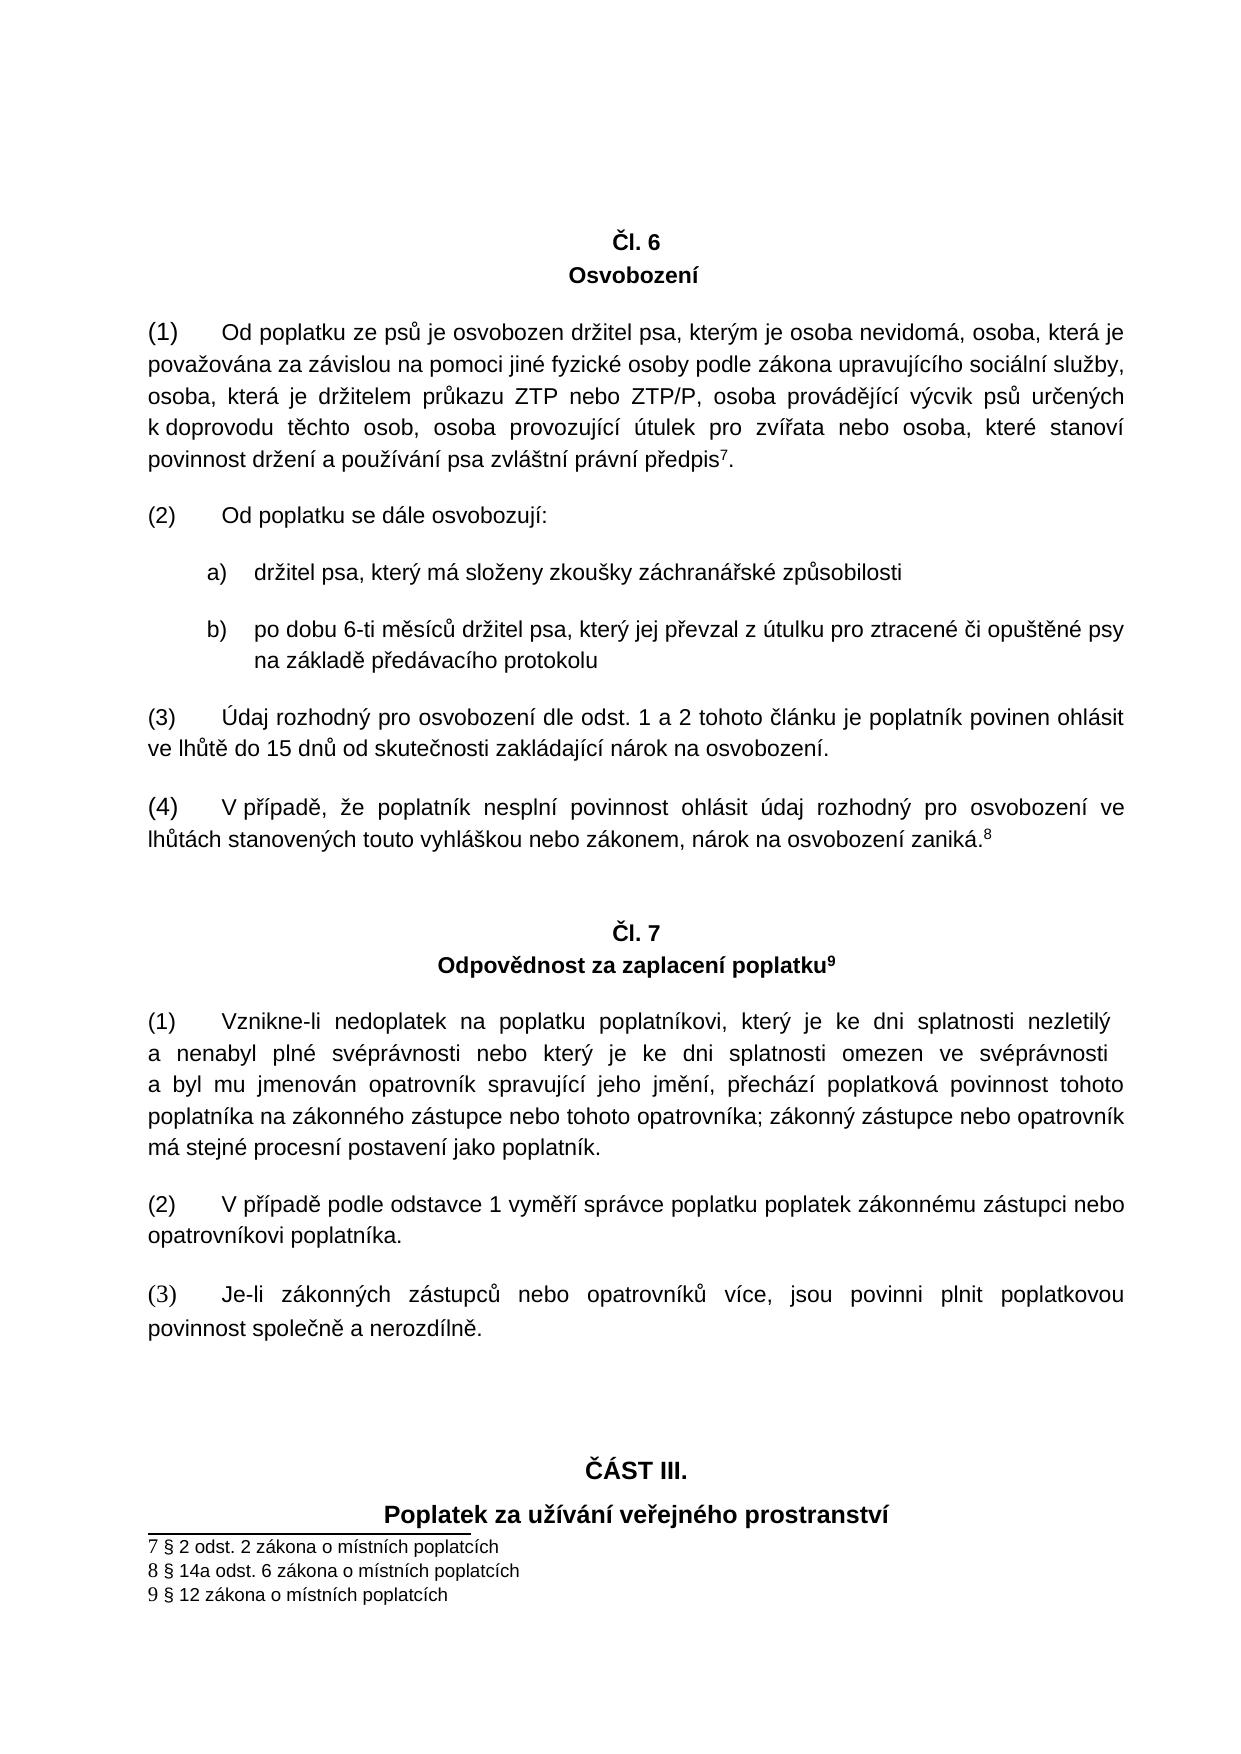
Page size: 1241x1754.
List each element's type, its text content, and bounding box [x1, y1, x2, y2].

list Od poplatku ze psů je osvobozen držitel psa, kterým je osoba nevidomá, osoba, která je považována za závislou na pomoci jiné fyzické osoby podle zákona upravujícího sociální služby, osoba, která je držitelem průkazu ZTP nebo ZTP/P, osoba provádějící výcvik psů určených k doprovodu těchto osob, osoba provozující útulek pro zvířata nebo osoba, které stanoví povinnost držení a používání psa zvláštní právní předpis. [148, 317, 1125, 472]
list § 14a odst. 6 zákona o místních poplatcích [148, 1558, 1125, 1582]
list Údaj rozhodný pro osvobození dle odst. 1 a 2 tohoto článku je poplatník povinen ohlásit ve lhůtě do 15 dnů od skutečnosti zakládající nárok na osvobození. [148, 704, 1125, 762]
list Je-li zákonných zástupců nebo opatrovníků více, jsou povinni plnit poplatkovou povinnost společně a nerozdílně. [148, 1279, 1125, 1342]
text § 12 zákona o místních poplatcích [148, 1582, 1125, 1606]
text Osvobození [148, 262, 1125, 288]
text ČÁST III. [148, 1456, 1125, 1484]
list V případě podle odstavce 1 vyměří správce poplatku poplatek zákonnému zástupci nebo opatrovníkovi poplatníka. [148, 1191, 1125, 1249]
list Vznikne-li nedoplatek na poplatku poplatníkovi, který je ke dni splatnosti nezletilý a nenabyl plné svéprávnosti nebo který je ke dni splatnosti omezen ve svéprávnosti a byl mu jmenován opatrovník spravující jeho jmění, přechází poplatková povinnost tohoto poplatníka na zákonného zástupce nebo tohoto opatrovníka; zákonný zástupce nebo opatrovník má stejné procesní postavení jako poplatník. [148, 1008, 1125, 1161]
list držitel psa, který má složeny zkoušky záchranářské způsobilosti [207, 559, 1125, 585]
list Od poplatku se dále osvobozují: [148, 502, 1125, 529]
text Čl. 6 [148, 229, 1125, 256]
text Odpovědnost za zaplacení poplatku [148, 952, 1125, 979]
list po dobu 6-ti měsíců držitel psa, který jej převzal z útulku pro ztracené či opuštěné psy na základě předávacího protokolu [207, 616, 1125, 673]
text Poplatek za užívání veřejného prostranství [148, 1500, 1125, 1529]
list § 2 odst. 2 zákona o místních poplatcích [148, 1534, 1125, 1558]
list V případě, že poplatník nesplní povinnost ohlásit údaj rozhodný pro osvobození ve lhůtách stanovených touto vyhláškou nebo zákonem, nárok na osvobození zaniká. [148, 792, 1125, 852]
text Čl. 7 [148, 920, 1125, 946]
